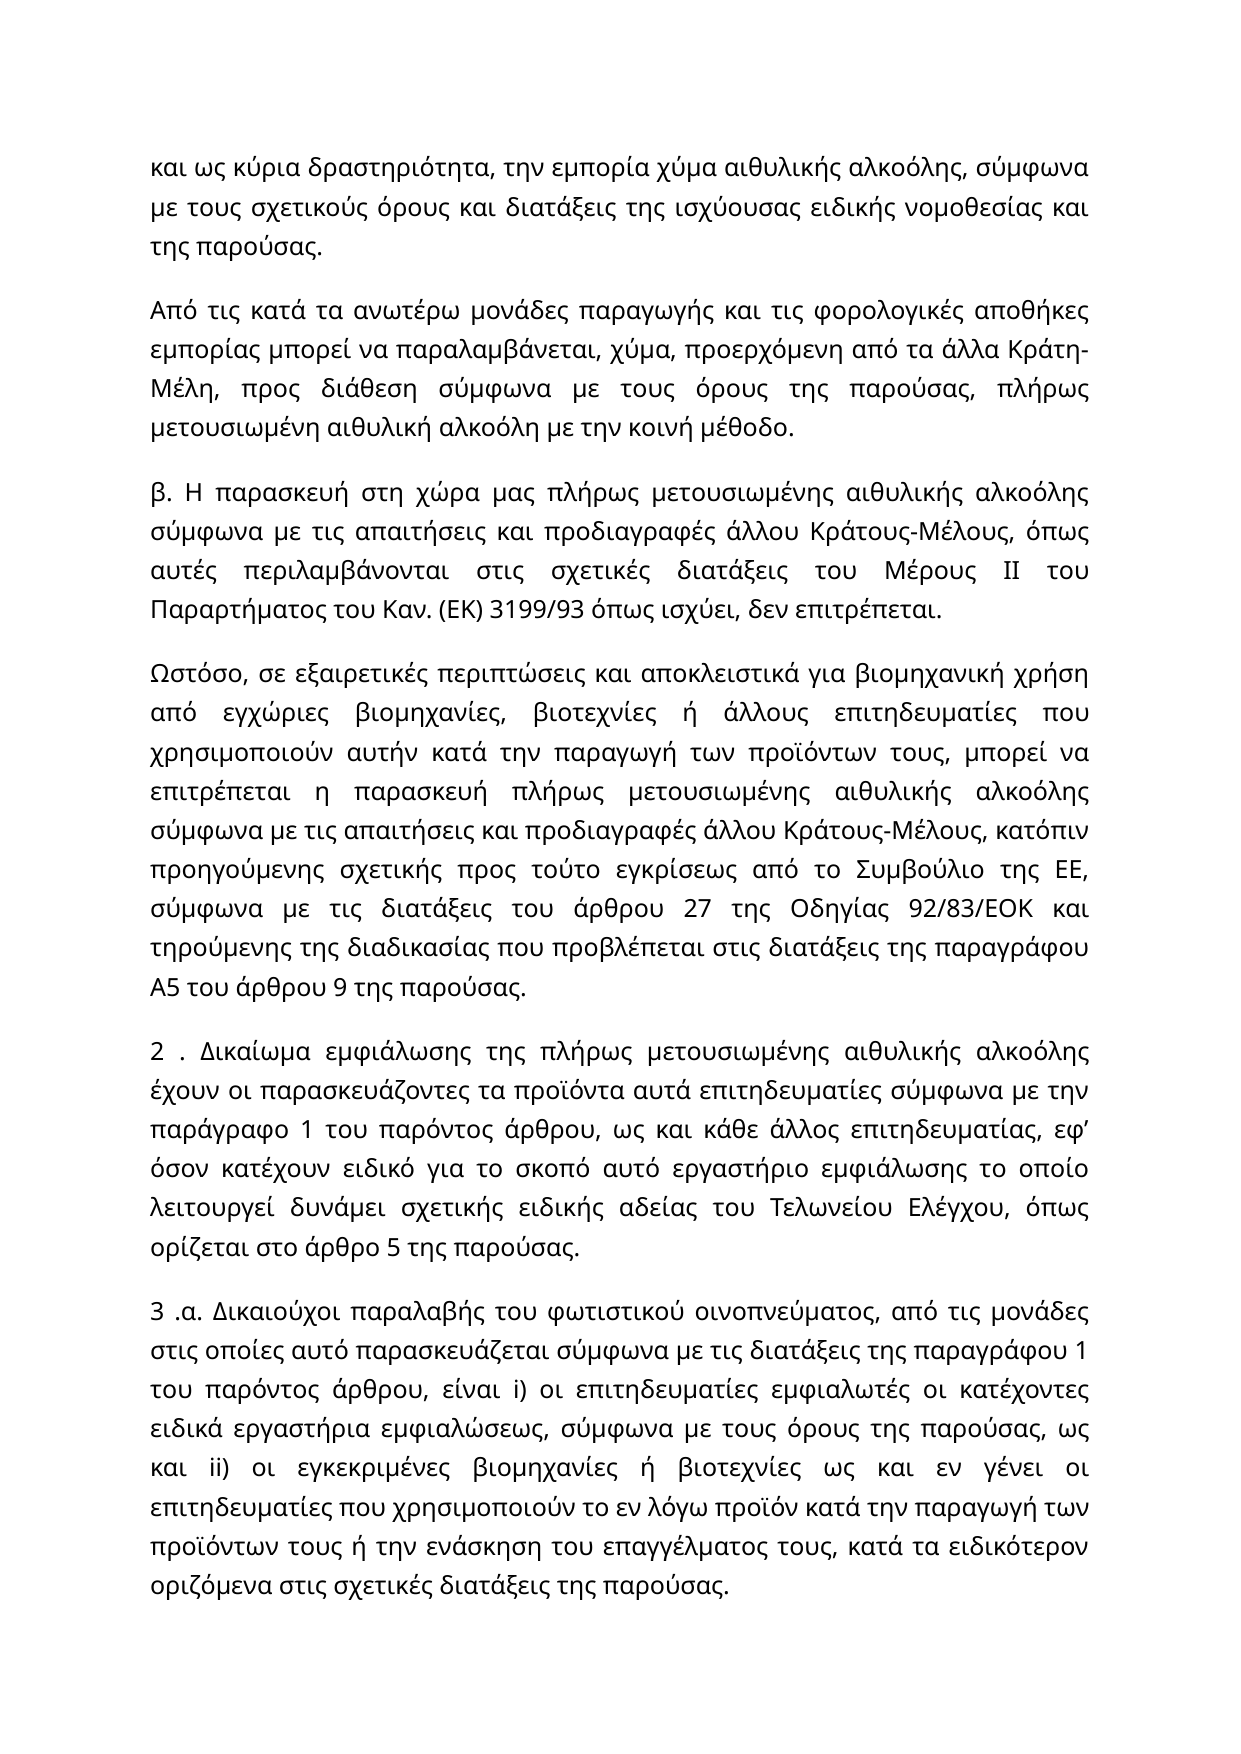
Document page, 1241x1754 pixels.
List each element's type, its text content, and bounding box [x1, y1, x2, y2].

text β. Η παρασκευή στη χώρα μας πλήρως μετουσιωμένης αιθυλικής αλκοόλης σύμφωνα με τις απαιτήσεις και προδιαγραφές άλλου Κράτους-Μέλους, όπως αυτές περιλαμβάνονται στις σχετικές διατάξεις του Μέρους II του Παραρτήματος του Καν. (ΕΚ) 3199/93 όπως ισχύει, δεν επιτρέπεται. [150, 474, 1090, 626]
text και ως κύρια δραστηριότητα, την εμπορία χύμα αιθυλικής αλκοόλης, σύμφωνα με τους σχετικούς όρους και διατάξεις της ισχύουσας ειδικής νομοθεσίας και της παρούσας. [150, 150, 1090, 262]
text Από τις κατά τα ανωτέρω μονάδες παραγωγής και τις φορολογικές αποθήκες εμπορίας μπορεί να παραλαμβάνεται, χύμα, προερχόμενη από τα άλλα Κράτη-Μέλη, προς διάθεση σύμφωνα με τους όρους της παρούσας, πλήρως μετουσιωμένη αιθυλική αλκοόλη με την κοινή μέθοδο. [150, 292, 1090, 444]
text 3 .α. Δικαιούχοι παραλαβής του φωτιστικού οινοπνεύματος, από τις μονάδες στις οποίες αυτό παρασκευάζεται σύμφωνα με τις διατάξεις της παραγράφου 1 του παρόντος άρθρου, είναι i) οι επιτηδευματίες εμφιαλωτές οι κατέχοντες ειδικά εργαστήρια εμφιαλώσεως, σύμφωνα με τους όρους της παρούσας, ως και ii) οι εγκεκριμένες βιομηχανίες ή βιοτεχνίες ως και εν γένει οι επιτηδευματίες που χρησιμοποιούν το εν λόγω προϊόν κατά την παραγωγή των προϊόντων τους ή την ενάσκηση του επαγγέλματος τους, κατά τα ειδικότερον οριζόμενα στις σχετικές διατάξεις της παρούσας. [150, 1293, 1090, 1602]
text 2 . Δικαίωμα εμφιάλωσης της πλήρως μετουσιωμένης αιθυλικής αλκοόλης έχουν οι παρασκευάζοντες τα προϊόντα αυτά επιτηδευματίες σύμφωνα με την παράγραφο 1 του παρόντος άρθρου, ως και κάθε άλλος επιτηδευματίας, εφ’ όσον κατέχουν ειδικό για το σκοπό αυτό εργαστήριο εμφιάλωσης το οποίο λειτουργεί δυνάμει σχετικής ειδικής αδείας του Τελωνείου Ελέγχου, όπως ορίζεται στο άρθρο 5 της παρούσας. [150, 1033, 1090, 1263]
text Ωστόσο, σε εξαιρετικές περιπτώσεις και αποκλειστικά για βιομηχανική χρήση από εγχώριες βιομηχανίες, βιοτεχνίες ή άλλους επιτηδευματίες που χρησιμοποιούν αυτήν κατά την παραγωγή των προϊόντων τους, μπορεί να επιτρέπεται η παρασκευή πλήρως μετουσιωμένης αιθυλικής αλκοόλης σύμφωνα με τις απαιτήσεις και προδιαγραφές άλλου Κράτους-Μέλους, κατόπιν προηγούμενης σχετικής προς τούτο εγκρίσεως από το Συμβούλιο της ΕΕ, σύμφωνα με τις διατάξεις του άρθρου 27 της Οδηγίας 92/83/ΕΟΚ και τηρούμενης της διαδικασίας που προβλέπεται στις διατάξεις της παραγράφου Α5 του άρθρου 9 της παρούσας. [150, 656, 1090, 1003]
